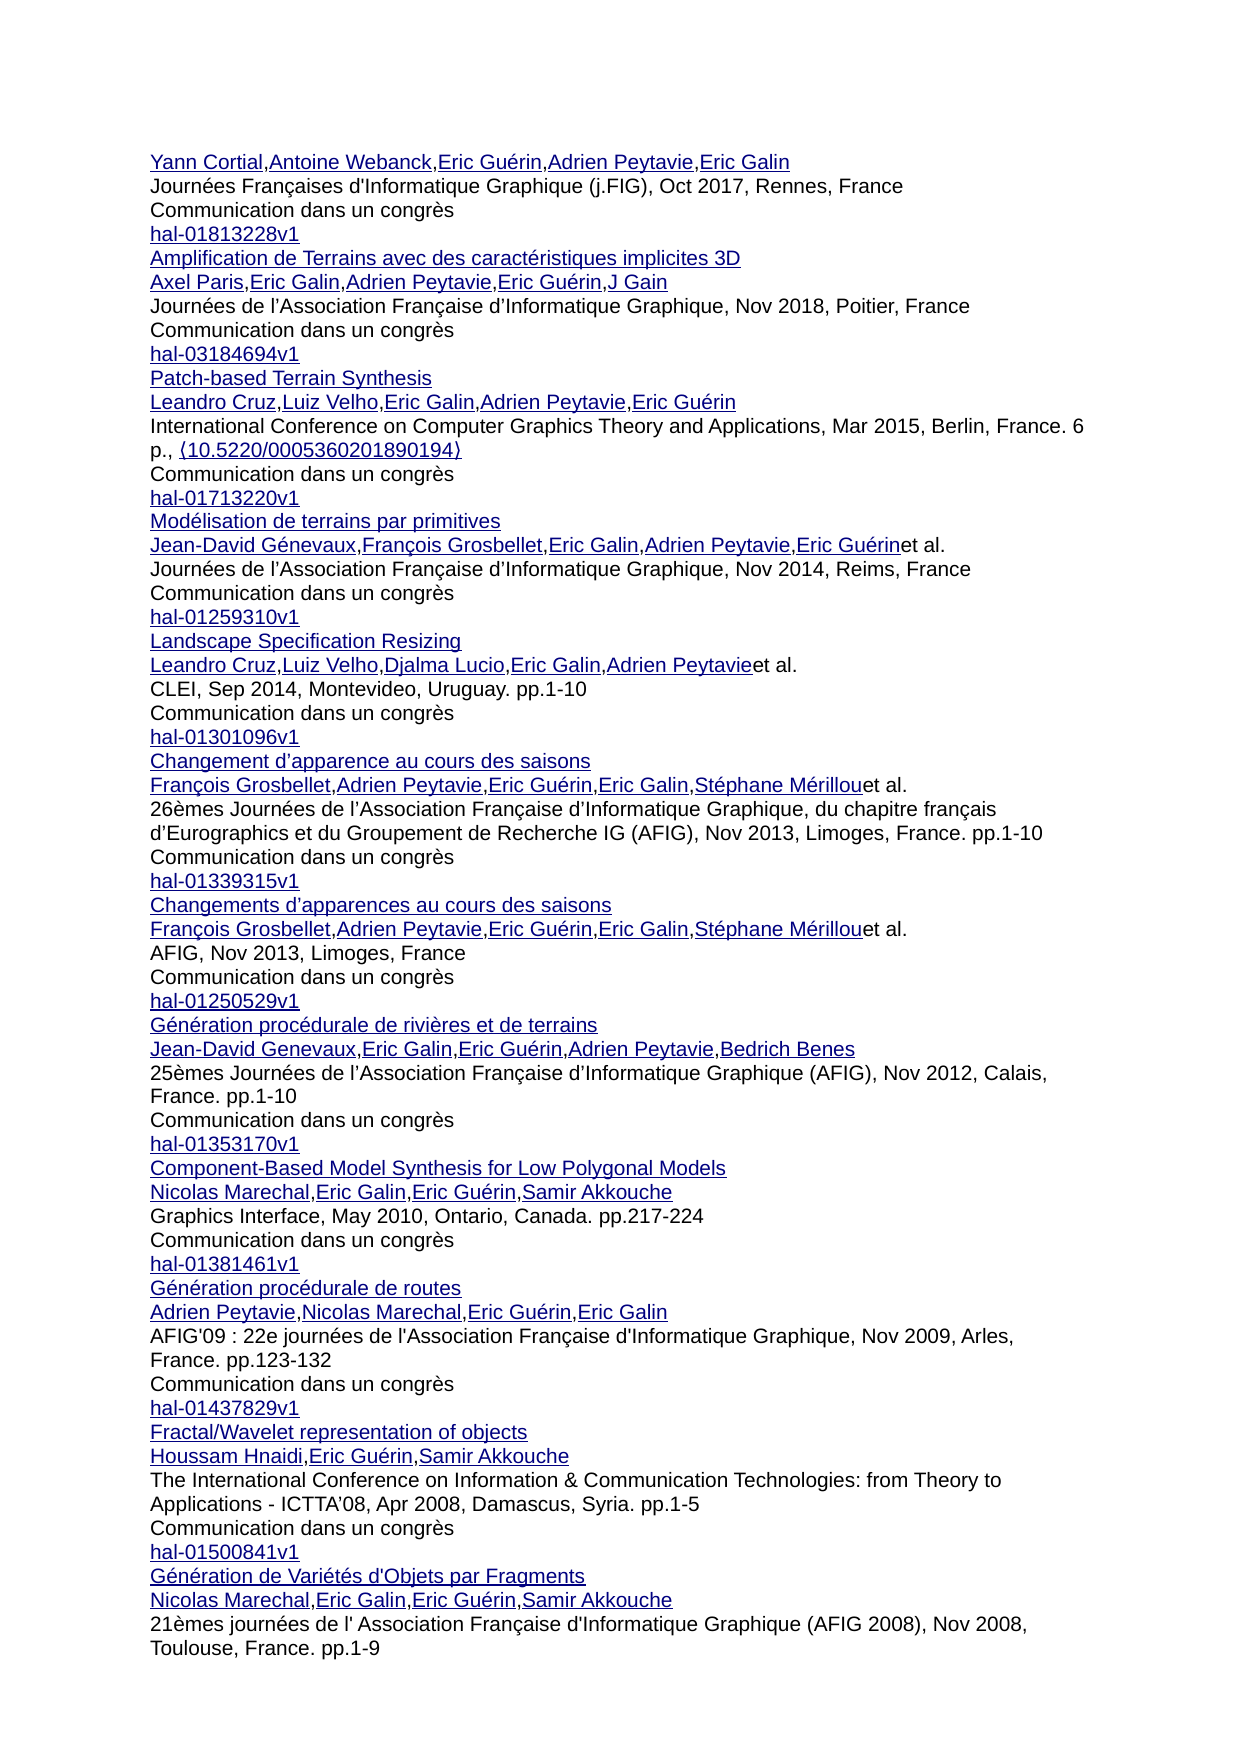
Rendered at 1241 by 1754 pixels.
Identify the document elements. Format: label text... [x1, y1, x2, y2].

table_cell Component-Based Model Synthesis for Low Polygonal Models Nicolas Marechal,Eric Galin,Eric Guérin,Samir Akkouche Graphics Interface, May 2010, Ontario, Canada. pp.217-224 Communication dans un congrès hal-01381461v1 [150, 1156, 1090, 1276]
table_cell Yann Cortial,Antoine Webanck,Eric Guérin,Adrien Peytavie,Eric Galin Journées Françaises d'Informatique Graphique (j.FIG), Oct 2017, Rennes, France Communication dans un congrès hal-01813228v1 [150, 150, 1090, 246]
table_cell Changements d’apparences au cours des saisons François Grosbellet,Adrien Peytavie,Eric Guérin,Eric Galin,Stéphane Mérillouet al. AFIG, Nov 2013, Limoges, France Communication dans un congrès hal-01250529v1 [150, 893, 1090, 1012]
table_cell Génération procédurale de rivières et de terrains Jean-David Genevaux,Eric Galin,Eric Guérin,Adrien Peytavie,Bedrich Benes 25èmes Journées de l’Association Française d’Informatique Graphique (AFIG), Nov 2012, Calais, France. pp.1-10 Communication dans un congrès hal-01353170v1 [150, 1013, 1090, 1156]
table_cell Landscape Specification Resizing Leandro Cruz,Luiz Velho,Djalma Lucio,Eric Galin,Adrien Peytavieet al. CLEI, Sep 2014, Montevideo, Uruguay. pp.1-10 Communication dans un congrès hal-01301096v1 [150, 629, 1090, 749]
table_cell Fractal/Wavelet representation of objects Houssam Hnaidi,Eric Guérin,Samir Akkouche The International Conference on Information & Communication Technologies: from Theory to Applications - ICTTA’08, Apr 2008, Damascus, Syria. pp.1-5 Communication dans un congrès hal-01500841v1 [150, 1420, 1090, 1563]
table_cell Changement d’apparence au cours des saisons François Grosbellet,Adrien Peytavie,Eric Guérin,Eric Galin,Stéphane Mérillouet al. 26èmes Journées de l’Association Française d’Informatique Graphique, du chapitre français d’Eurographics et du Groupement de Recherche IG (AFIG), Nov 2013, Limoges, France. pp.1-10 Communication dans un congrès hal-01339315v1 [150, 749, 1090, 893]
table_cell Amplification de Terrains avec des caractéristiques implicites 3D Axel Paris,Eric Galin,Adrien Peytavie,Eric Guérin,J Gain Journées de l’Association Française d’Informatique Graphique, Nov 2018, Poitier, France Communication dans un congrès hal-03184694v1 [150, 246, 1090, 366]
table_cell Génération procédurale de routes Adrien Peytavie,Nicolas Marechal,Eric Guérin,Eric Galin AFIG'09 : 22e journées de l'Association Française d'Informatique Graphique, Nov 2009, Arles, France. pp.123-132 Communication dans un congrès hal-01437829v1 [150, 1276, 1090, 1420]
table_cell Modélisation de terrains par primitives Jean-David Génevaux,François Grosbellet,Eric Galin,Adrien Peytavie,Eric Guérinet al. Journées de l’Association Française d’Informatique Graphique, Nov 2014, Reims, France Communication dans un congrès hal-01259310v1 [150, 509, 1090, 629]
table_cell Génération de Variétés d'Objets par Fragments Nicolas Marechal,Eric Galin,Eric Guérin,Samir Akkouche 21èmes journées de l' Association Française d'Informatique Graphique (AFIG 2008), Nov 2008, Toulouse, France. pp.1-9 [150, 1564, 1090, 1659]
table_cell Patch-based Terrain Synthesis Leandro Cruz,Luiz Velho,Eric Galin,Adrien Peytavie,Eric Guérin International Conference on Computer Graphics Theory and Applications, Mar 2015, Berlin, France. 6 p., ⟨10.5220/0005360201890194⟩ Communication dans un congrès hal-01713220v1 [150, 366, 1090, 509]
